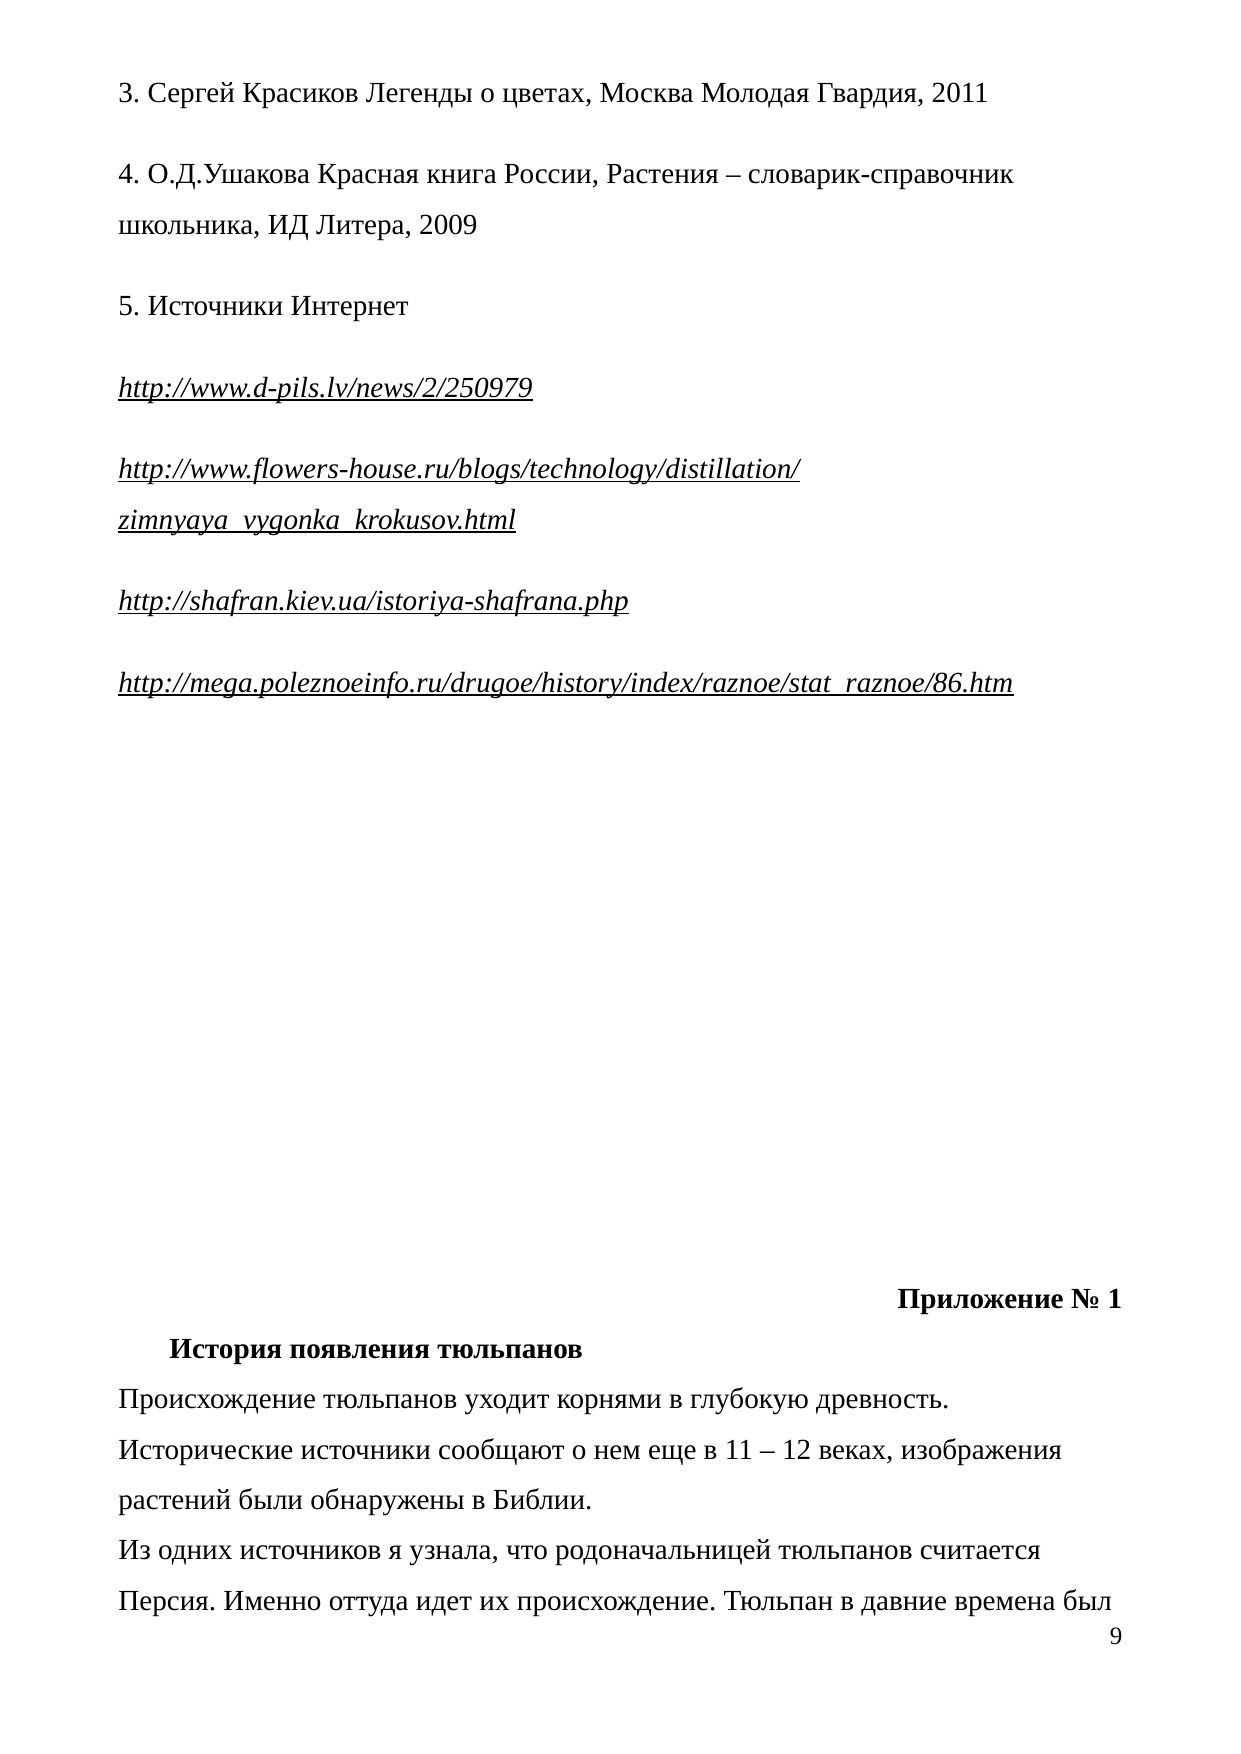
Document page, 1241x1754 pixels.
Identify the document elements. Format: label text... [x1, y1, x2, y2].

text 5. Источники Интернет [118, 288, 1122, 322]
text http://www.flowers-house.ru/blogs/technology/distillation/zimnyaya_vygonka_krokusov.html [118, 452, 1122, 535]
text 4. О.Д.Ушакова Красная книга России, Растения – словарик-справочник школьника, ИД Литера, 2009 [118, 157, 1122, 240]
text http://www.d-pils.lv/news/2/250979 [118, 370, 1122, 403]
text http://mega.poleznoeinfo.ru/drugoe/history/index/raznoe/stat_raznoe/86.htm [118, 665, 1122, 698]
text Приложение № 1 [118, 1281, 1122, 1314]
text http://shafran.kiev.ua/istoriya-shafrana.php [118, 583, 1122, 617]
text История появления тюльпанов Происхождение тюльпанов уходит корнями в глубокую древность. Исторические источники сообщают о нем еще в 11 – 12 веках, изображения растений были обнаружены в Библии. Из одних источников я узнала, что родоначальницей тюльпанов считается Персия. Именно оттуда идет их происхождение. Тюльпан в давние времена был [118, 1331, 1122, 1616]
text 3. Сергей Красиков Легенды о цветах, Москва Молодая Гвардия, 2011 [118, 75, 1122, 108]
